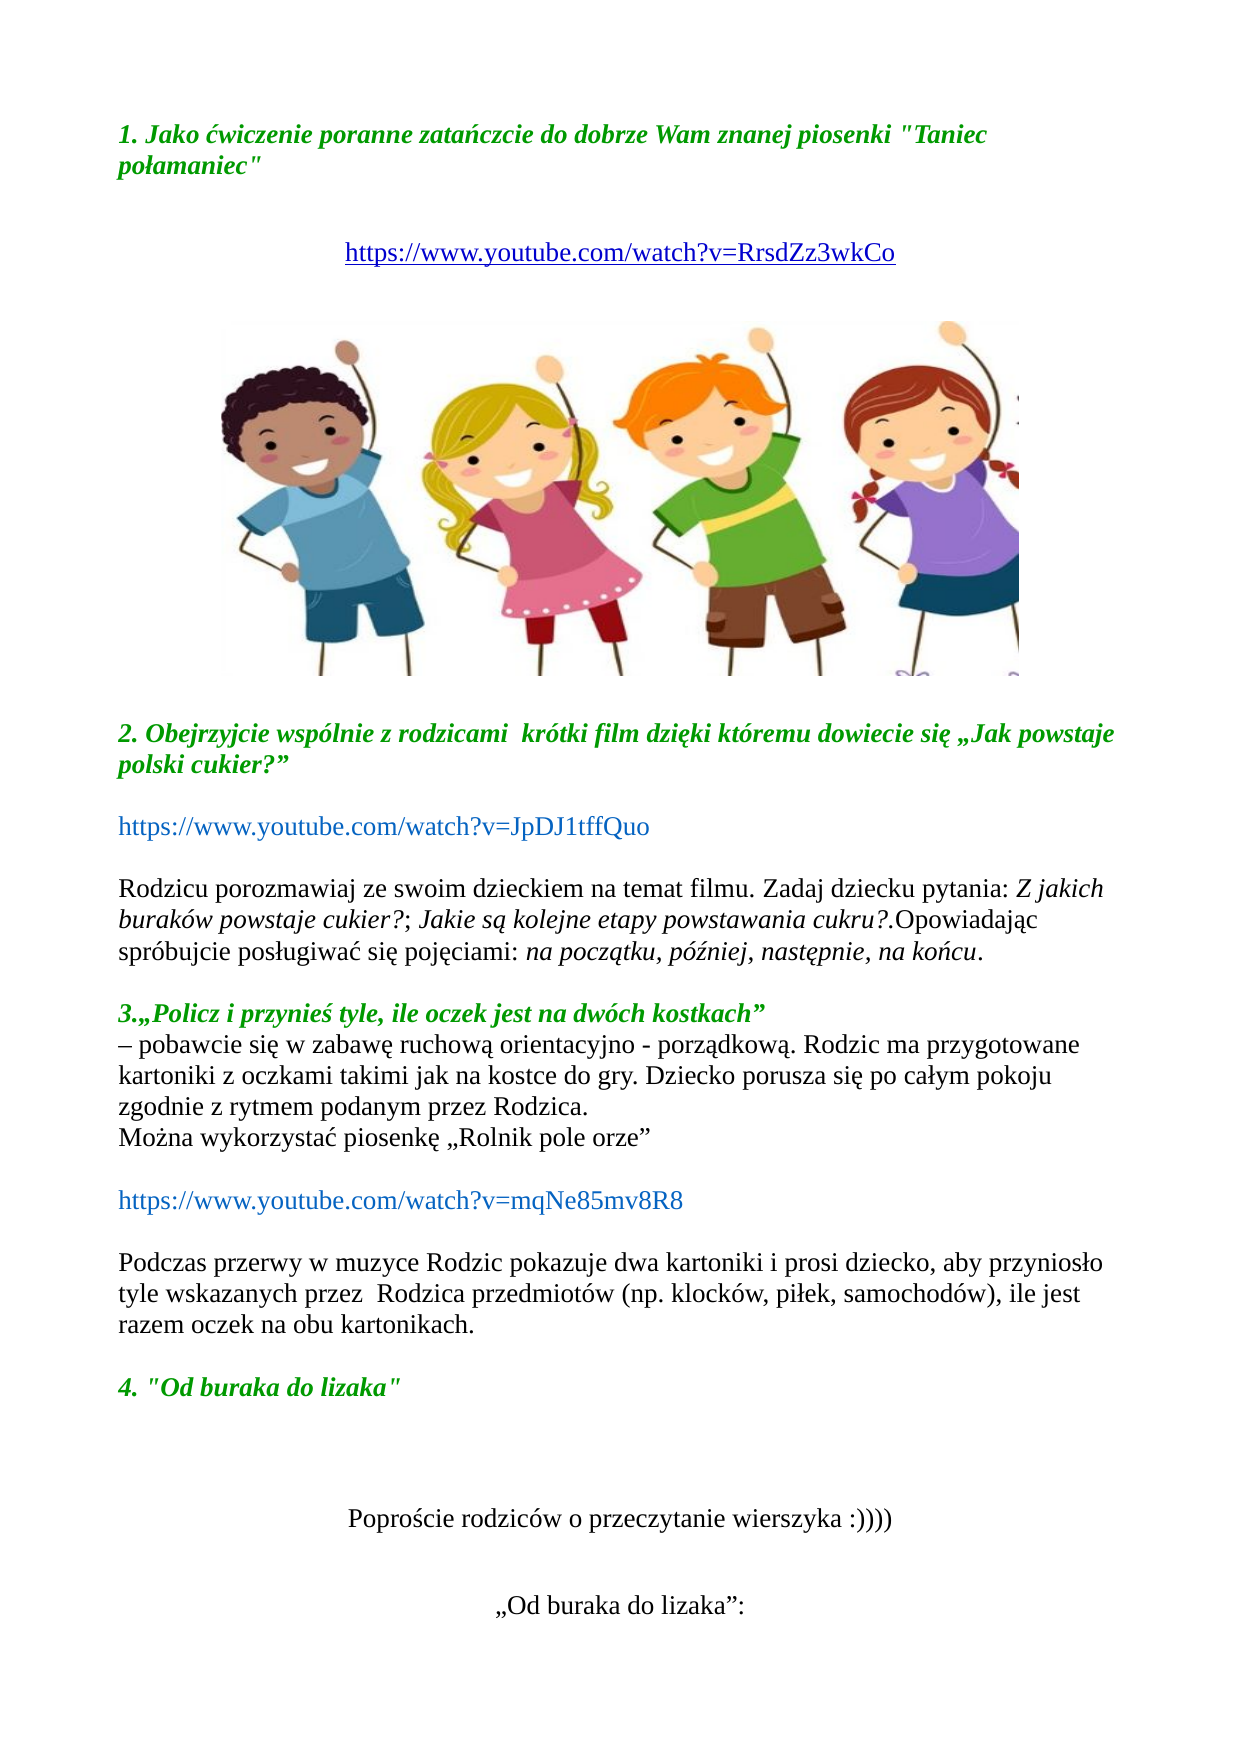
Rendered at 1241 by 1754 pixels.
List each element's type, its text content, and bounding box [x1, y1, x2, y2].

text 1. Jako ćwiczenie poranne zatańczcie do dobrze Wam znanej piosenki "Taniec połamaniec" [118, 118, 1122, 180]
picture [221, 321, 1019, 676]
text https://www.youtube.com/watch?v=mqNe85mv8R8 [118, 1184, 1122, 1215]
text 4. "Od buraka do lizaka" [118, 1371, 1122, 1402]
text 2. Obejrzyjcie wspólnie z rodzicami krótki film dzięki któremu dowiecie się „Jak powstaje polski cukier?” [118, 717, 1122, 779]
text Podczas przerwy w muzyce Rodzic pokazuje dwa kartoniki i prosi dziecko, aby przyniosło tyle wskazanych przez Rodzica przedmiotów (np. klocków, piłek, samochodów), ile jest razem oczek na obu kartonikach. [118, 1246, 1122, 1339]
text Rodzicu porozmawiaj ze swoim dzieckiem na temat filmu. Zadaj dziecku pytania: Z jakich buraków powstaje cukier?; Jakie są kolejne etapy powstawania cukru?.Opowiadając spróbujcie posługiwać się pojęciami: na początku, później, następnie, na końcu. [118, 872, 1122, 966]
text Można wykorzystać piosenkę „Rolnik pole orze” [118, 1122, 1122, 1153]
text https://www.youtube.com/watch?v=JpDJ1tffQuo [118, 810, 1122, 841]
text Poproście rodziców o przeczytanie wierszyka :)))) [118, 1502, 1122, 1533]
text https://www.youtube.com/watch?v=RrsdZz3wkCo [118, 237, 1122, 268]
text – pobawcie się w zabawę ruchową orientacyjno - porządkową. Rodzic ma przygotowane kartoniki z oczkami takimi jak na kostce do gry. Dziecko porusza się po całym pokoju zgodnie z rytmem podanym przez Rodzica. [118, 1028, 1122, 1122]
text 3.„Policz i przynieś tyle, ile oczek jest na dwóch kostkach” [118, 997, 1122, 1028]
text „Od buraka do lizaka”: [118, 1589, 1122, 1620]
